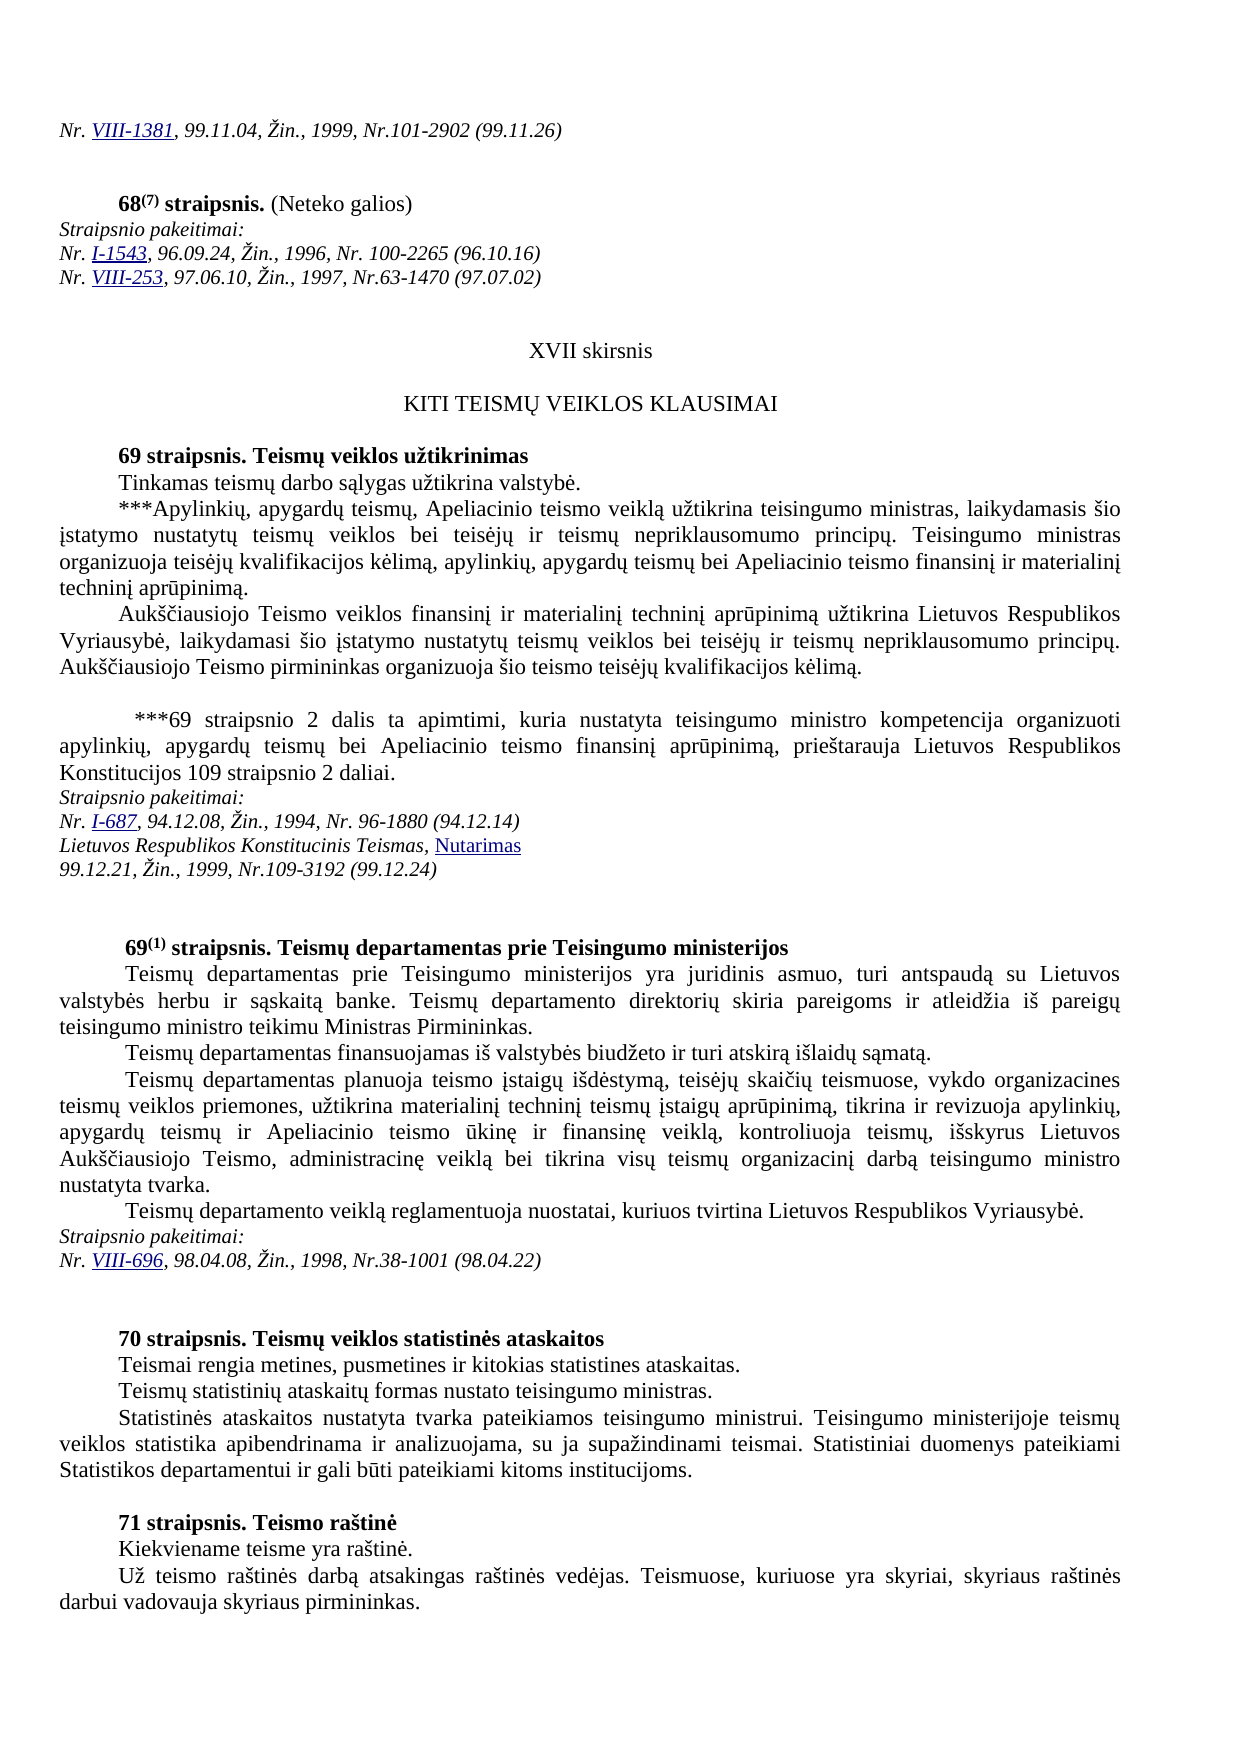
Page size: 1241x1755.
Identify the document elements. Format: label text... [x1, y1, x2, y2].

text Nr. I-1543, 96.09.24, Žin., 1996, Nr. 100-2265 (96.10.16) [59, 241, 1122, 265]
text 69 straipsnis. Teismų veiklos užtikrinimas [59, 442, 1122, 469]
text Teismų statistinių ataskaitų formas nustato teisingumo ministras. [59, 1377, 1122, 1404]
text 69(1) straipsnis. Teismų departamentas prie Teisingumo ministerijos [59, 934, 1122, 960]
text Tinkamas teismų darbo sąlygas užtikrina valstybė. [59, 469, 1122, 495]
text Straipsnio pakeitimai: [59, 1224, 1122, 1248]
text Nr. VIII-1381, 99.11.04, Žin., 1999, Nr.101-2902 (99.11.26) [59, 118, 1122, 142]
text Teismų departamentas prie Teisingumo ministerijos yra juridinis asmuo, turi antspaudą su Lietuvos valstybės herbu ir sąskaitą banke. Teismų departamento direktorių skiria pareigoms ir atleidžia iš pareigų teisingumo ministro teikimu Ministras Pirmininkas. [59, 960, 1122, 1039]
text KITI TEISMŲ VEIKLOS KLAUSIMAI [59, 390, 1122, 416]
text 70 straipsnis. Teismų veiklos statistinės ataskaitos [59, 1325, 1122, 1351]
text 68(7) straipsnis. (Neteko galios) [59, 190, 1122, 217]
text Teismų departamento veiklą reglamentuoja nuostatai, kuriuos tvirtina Lietuvos Respublikos Vyriausybė. [59, 1197, 1122, 1224]
text Straipsnio pakeitimai: [59, 217, 1122, 241]
text ***Apylinkių, apygardų teismų, Apeliacinio teismo veiklą užtikrina teisingumo ministras, laikydamasis šio įstatymo nustatytų teismų veiklos bei teisėjų ir teismų nepriklausomumo principų. Teisingumo ministras organizuoja teisėjų kvalifikacijos kėlimą, apylinkių, apygardų teismų bei Apeliacinio teismo finansinį ir materialinį techninį aprūpinimą. [59, 495, 1122, 601]
text Nr. VIII-253, 97.06.10, Žin., 1997, Nr.63-1470 (97.07.02) [59, 265, 1122, 289]
text Teismų departamentas planuoja teismo įstaigų išdėstymą, teisėjų skaičių teismuose, vykdo organizacines teismų veiklos priemones, užtikrina materialinį techninį teismų įstaigų aprūpinimą, tikrina ir revizuoja apylinkių, apygardų teismų ir Apeliacinio teismo ūkinę ir finansinę veiklą, kontroliuoja teismų, išskyrus Lietuvos Aukščiausiojo Teismo, administracinę veiklą bei tikrina visų teismų organizacinį darbą teisingumo ministro nustatyta tvarka. [59, 1066, 1122, 1197]
text ***69 straipsnio 2 dalis ta apimtimi, kuria nustatyta teisingumo ministro kompetencija organizuoti apylinkių, apygardų teismų bei Apeliacinio teismo finansinį aprūpinimą, prieštarauja Lietuvos Respublikos Konstitucijos 109 straipsnio 2 daliai. [59, 706, 1122, 785]
text Nr. VIII-696, 98.04.08, Žin., 1998, Nr.38-1001 (98.04.22) [59, 1248, 1122, 1272]
text Teismų departamentas finansuojamas iš valstybės biudžeto ir turi atskirą išlaidų sąmatą. [59, 1039, 1122, 1066]
text XVII skirsnis [59, 337, 1122, 363]
text 71 straipsnis. Teismo raštinė [59, 1509, 1122, 1536]
text Kiekviename teisme yra raštinė. [59, 1536, 1122, 1562]
text Straipsnio pakeitimai: [59, 785, 1122, 809]
text Nr. I-687, 94.12.08, Žin., 1994, Nr. 96-1880 (94.12.14) [59, 809, 1122, 833]
text Teismai rengia metines, pusmetines ir kitokias statistines ataskaitas. [59, 1351, 1122, 1377]
text 99.12.21, Žin., 1999, Nr.109-3192 (99.12.24) [59, 857, 1122, 881]
text Aukščiausiojo Teismo veiklos finansinį ir materialinį techninį aprūpinimą užtikrina Lietuvos Respublikos Vyriausybė, laikydamasi šio įstatymo nustatytų teismų veiklos bei teisėjų ir teismų nepriklausomumo principų. Aukščiausiojo Teismo pirmininkas organizuoja šio teismo teisėjų kvalifikacijos kėlimą. [59, 601, 1122, 679]
text Lietuvos Respublikos Konstitucinis Teismas, Nutarimas [59, 833, 1122, 857]
text Statistinės ataskaitos nustatyta tvarka pateikiamos teisingumo ministrui. Teisingumo ministerijoje teismų veiklos statistika apibendrinama ir analizuojama, su ja supažindinami teismai. Statistiniai duomenys pateikiami Statistikos departamentui ir gali būti pateikiami kitoms institucijoms. [59, 1404, 1122, 1483]
text Už teismo raštinės darbą atsakingas raštinės vedėjas. Teismuose, kuriuose yra skyriai, skyriaus raštinės darbui vadovauja skyriaus pirmininkas. [59, 1562, 1122, 1614]
